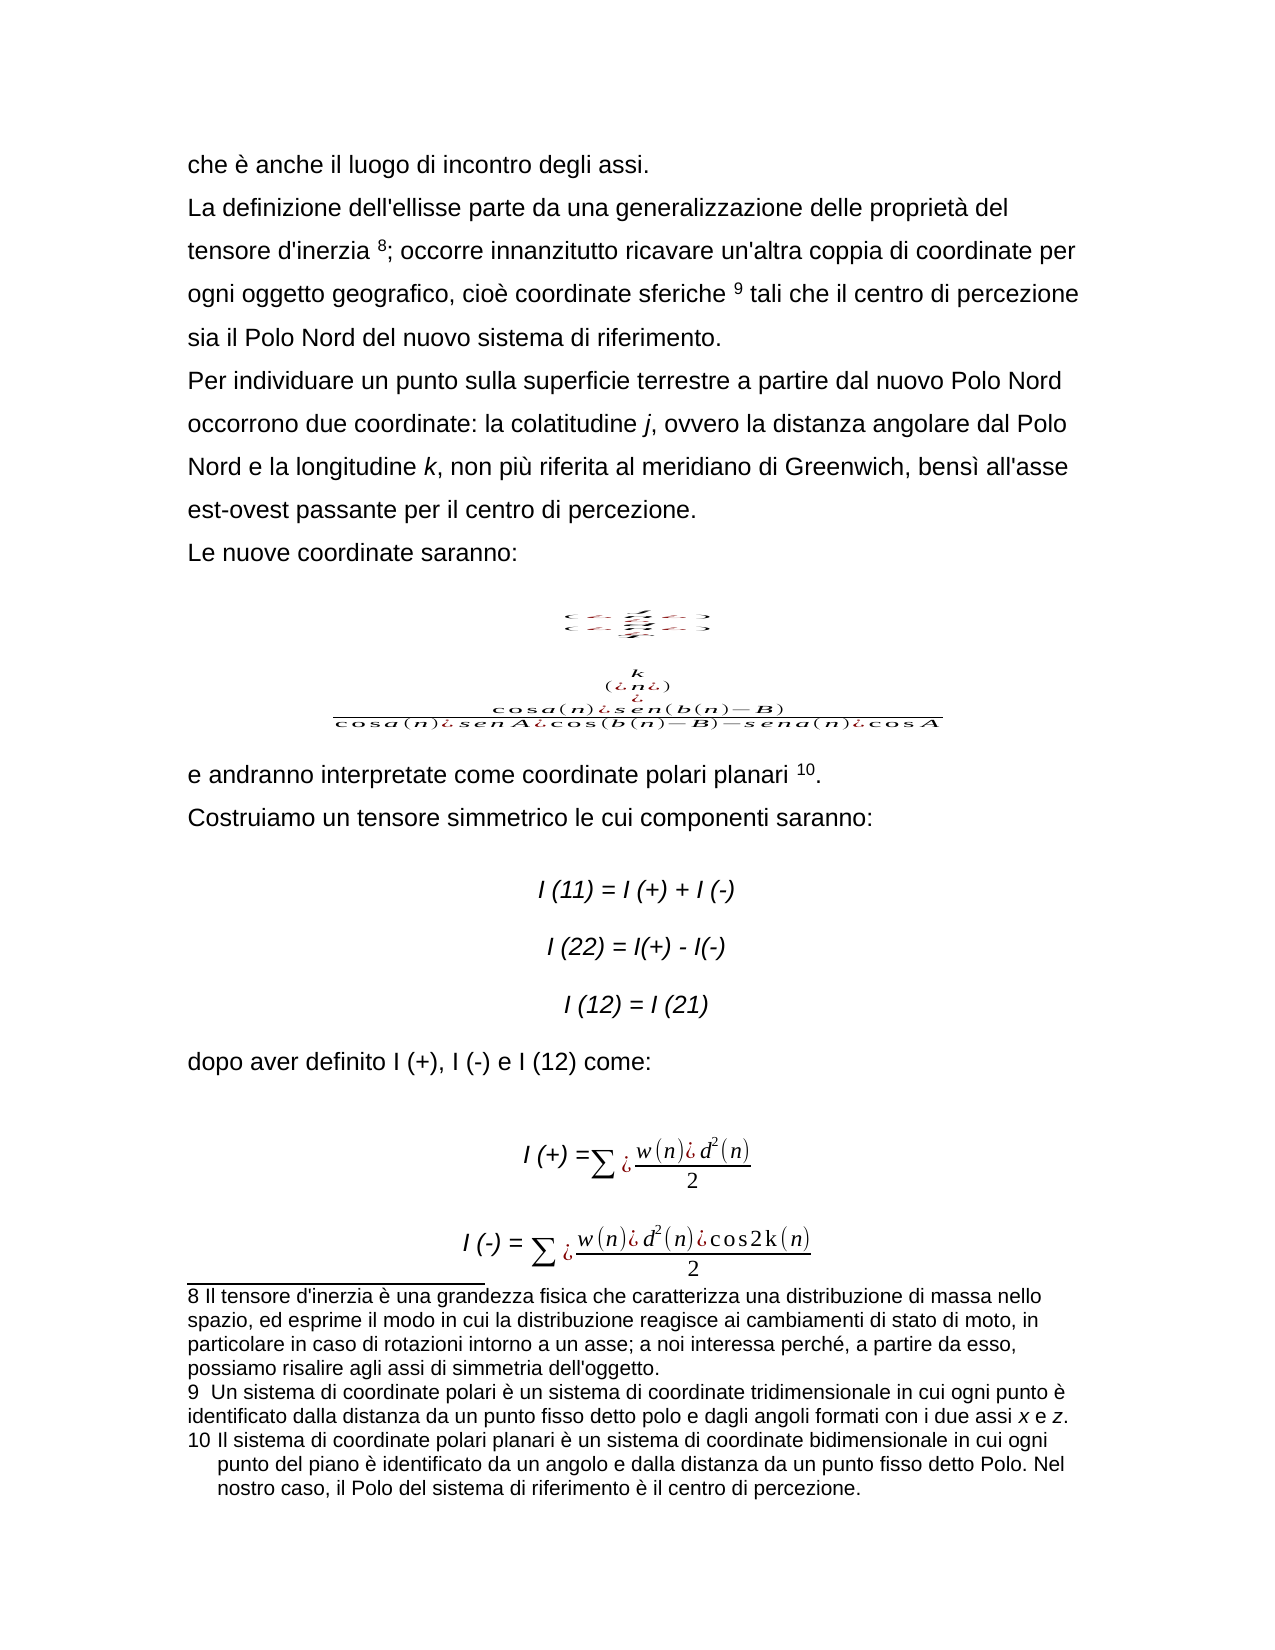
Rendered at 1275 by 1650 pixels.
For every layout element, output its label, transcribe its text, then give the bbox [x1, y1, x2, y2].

text Costruiamo un tensore simmetrico le cui componenti saranno: [187, 803, 1087, 832]
text Il tensore d'inerzia è una grandezza fisica che caratterizza una distribuzione di massa nello spazio, ed esprime il modo in cui la distribuzione reagisce ai cambiamenti di stato di moto, in particolare in caso di rotazioni intorno a un asse; a noi interessa perché, a partire da esso, possiamo risalire agli assi di simmetria dell'oggetto. [187, 1284, 1087, 1380]
text Un sistema di coordinate polari è un sistema di coordinate tridimensionale in cui ogni punto è identificato dalla distanza da un punto fisso detto polo e dagli angoli formati con i due assi x e z. [187, 1380, 1087, 1428]
text Per individuare un punto sulla superficie terrestre a partire dal nuovo Polo Nord occorrono due coordinate: la colatitudine j, ovvero la distanza angolare dal Polo Nord e la longitudine k, non più riferita al meridiano di Greenwich, bensì all'asse est-ovest passante per il centro di percezione. [187, 366, 1087, 524]
text Il sistema di coordinate polari planari è un sistema di coordinate bidimensionale in cui ogni punto del piano è identificato da un angolo e dalla distanza da un punto fisso detto Polo. Nel nostro caso, il Polo del sistema di riferimento è il centro di percezione. [187, 1428, 1087, 1500]
text dopo aver definito I (+), I (-) e I (12) come: [187, 1047, 1087, 1076]
text Le nuove coordinate saranno: [187, 538, 1087, 567]
text I (-) = [187, 1222, 1087, 1281]
text I (11) = I (+) + I (-) [187, 875, 1087, 903]
text La definizione dell'ellisse parte da una generalizzazione delle proprietà del tensore d'inerzia ; occorre innanzitutto ricavare un'altra coppia di coordinate per ogni oggetto geografico, cioè coordinate sferiche tali che il centro di percezione sia il Polo Nord del nuovo sistema di riferimento. [187, 193, 1087, 351]
text I (22) = I(+) - I(-) [187, 932, 1087, 961]
text I (+) = [187, 1133, 1087, 1193]
text I (12) = I (21) [187, 990, 1087, 1018]
text e andranno interpretate come coordinate polari planari . [187, 760, 1087, 788]
text che è anche il luogo di incontro degli assi. [187, 150, 1087, 179]
